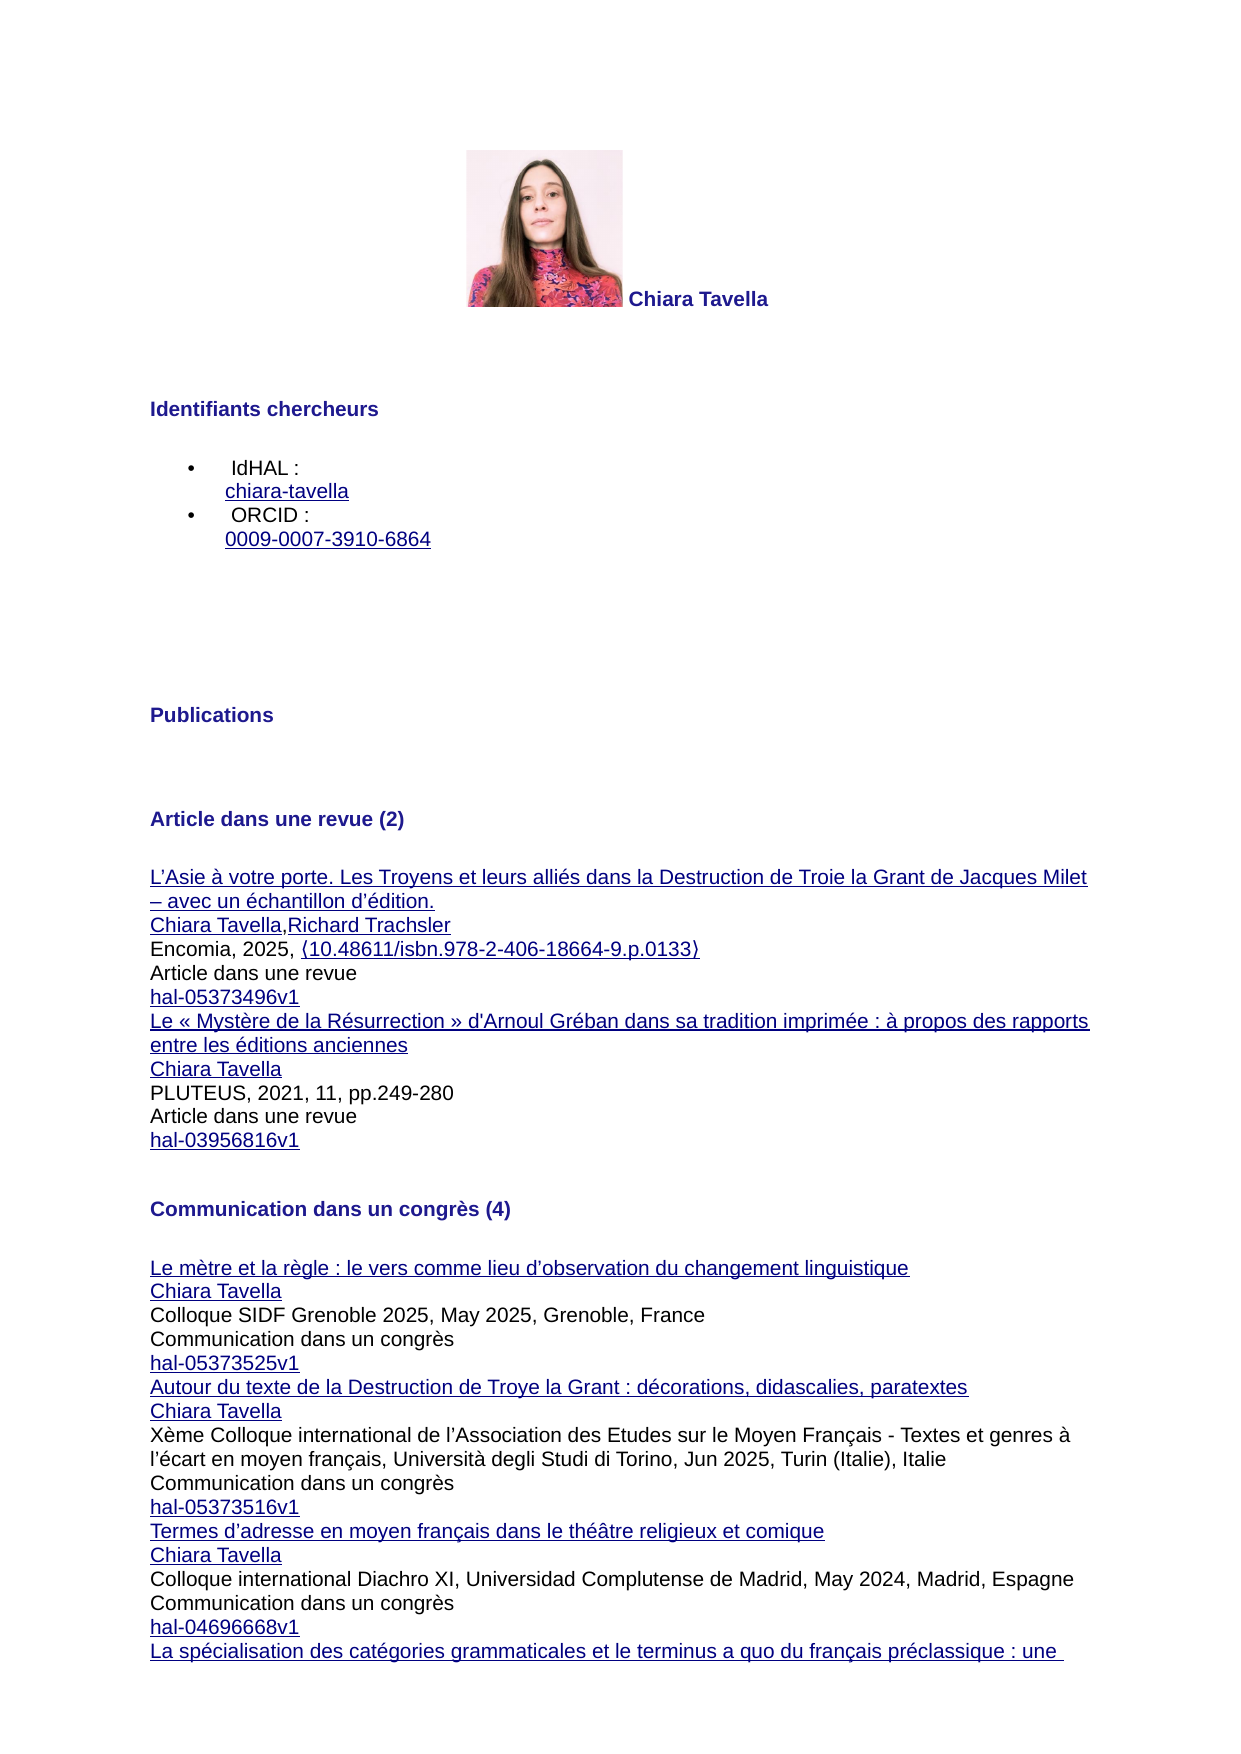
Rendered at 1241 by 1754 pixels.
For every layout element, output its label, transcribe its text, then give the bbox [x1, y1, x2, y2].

table_header Le mètre et la règle : le vers comme lieu d’observation du changement linguistique Chiara Tavella Colloque SIDF Grenoble 2025, May 2025, Grenoble, France Communication dans un congrès hal-05373525v1 [150, 1255, 1090, 1375]
subtitle Publications [150, 703, 1090, 727]
list chiara-tavella [187, 479, 1090, 503]
list ORCID : [187, 503, 1090, 527]
table_cell entre les éditions anciennes Chiara Tavella PLUTEUS, 2021, 11, pp.249-280 Article dans une revue hal-03956816v1 [150, 1031, 1090, 1152]
table_cell Autour du texte de la Destruction de Troye la Grant : décorations, didascalies, paratextes Chiara Tavella Xème Colloque international de l’Association des Etudes sur le Moyen Français - Textes et genres à l’écart en moyen français, Università degli Studi di Torino, Jun 2025, Turin (Italie), Italie Communication dans un congrès hal-05373516v1 [150, 1375, 1090, 1519]
subtitle Chiara Tavella [150, 150, 1090, 311]
list IdHAL : [187, 455, 1090, 479]
picture [466, 150, 623, 307]
subtitle Communication dans un congrès (4) [150, 1197, 1090, 1221]
table_cell Termes d’adresse en moyen français dans le théâtre religieux et comique Chiara Tavella Colloque international Diachro XI, Universidad Complutense de Madrid, May 2024, Madrid, Espagne Communication dans un congrès hal-04696668v1 [150, 1519, 1090, 1639]
table_cell Le « Mystère de la Résurrection » d'Arnoul Gréban dans sa tradition imprimée : à propos des rapports [150, 1009, 1090, 1029]
list 0009-0007-3910-6864 [187, 527, 1090, 551]
table_cell La spécialisation des catégories grammaticales et le terminus a quo du français préclassique : une [150, 1639, 1090, 1663]
subtitle Identifiants chercheurs [150, 397, 1090, 421]
subtitle Article dans une revue (2) [150, 806, 1090, 830]
table_header L’Asie à votre porte. Les Troyens et leurs alliés dans la Destruction de Troie la Grant de Jacques Milet – avec un échantillon d’édition. Chiara Tavella,Richard Trachsler Encomia, 2025, ⟨10.48611/isbn.978-2-406-18664-9.p.0133⟩ Article dans une revue hal-05373496v1 [150, 865, 1090, 1008]
